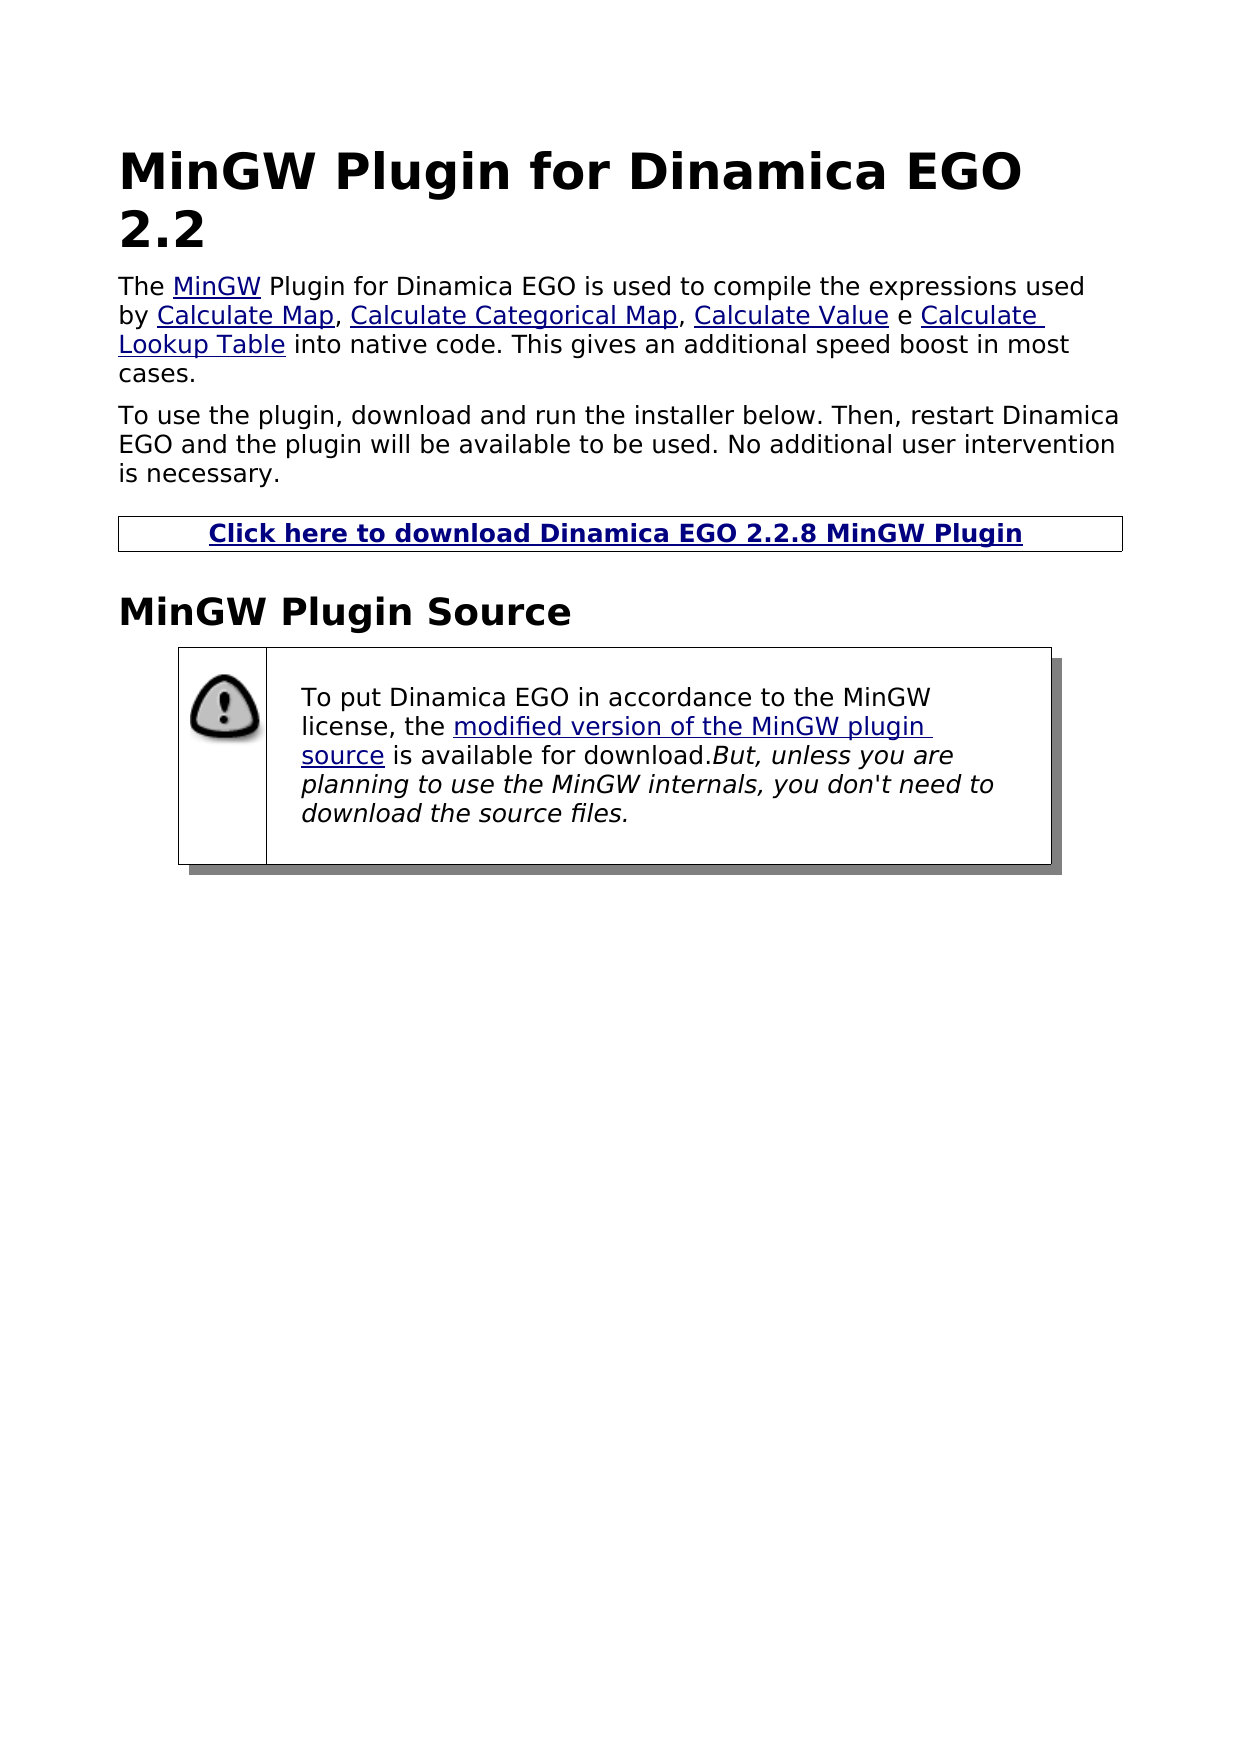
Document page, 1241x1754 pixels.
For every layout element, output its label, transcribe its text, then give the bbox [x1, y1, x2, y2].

subtitle MinGW Plugin for Dinamica EGO 2.2 [118, 143, 1122, 259]
table_header Click here to download Dinamica EGO 2.2.8 MinGW Plugin [119, 517, 1122, 551]
table_header To put Dinamica EGO in accordance to the MinGW license, the modified version of the MinGW plugin source is available for download.But, unless you are planning to use the MinGW internals, you don't need to download the source files. [267, 648, 1051, 864]
text To use the plugin, download and run the installer below. Then, restart Dinamica EGO and the plugin will be available to be used. No additional user intervention is necessary. [118, 401, 1122, 489]
text The MinGW Plugin for Dinamica EGO is used to compile the expressions used by Calculate Map, Calculate Categorical Map, Calculate Value e Calculate Lookup Table into native code. This gives an additional speed boost in most cases. [118, 272, 1122, 389]
picture [190, 671, 266, 746]
table_header [179, 648, 266, 864]
subtitle MinGW Plugin Source [118, 591, 1122, 635]
